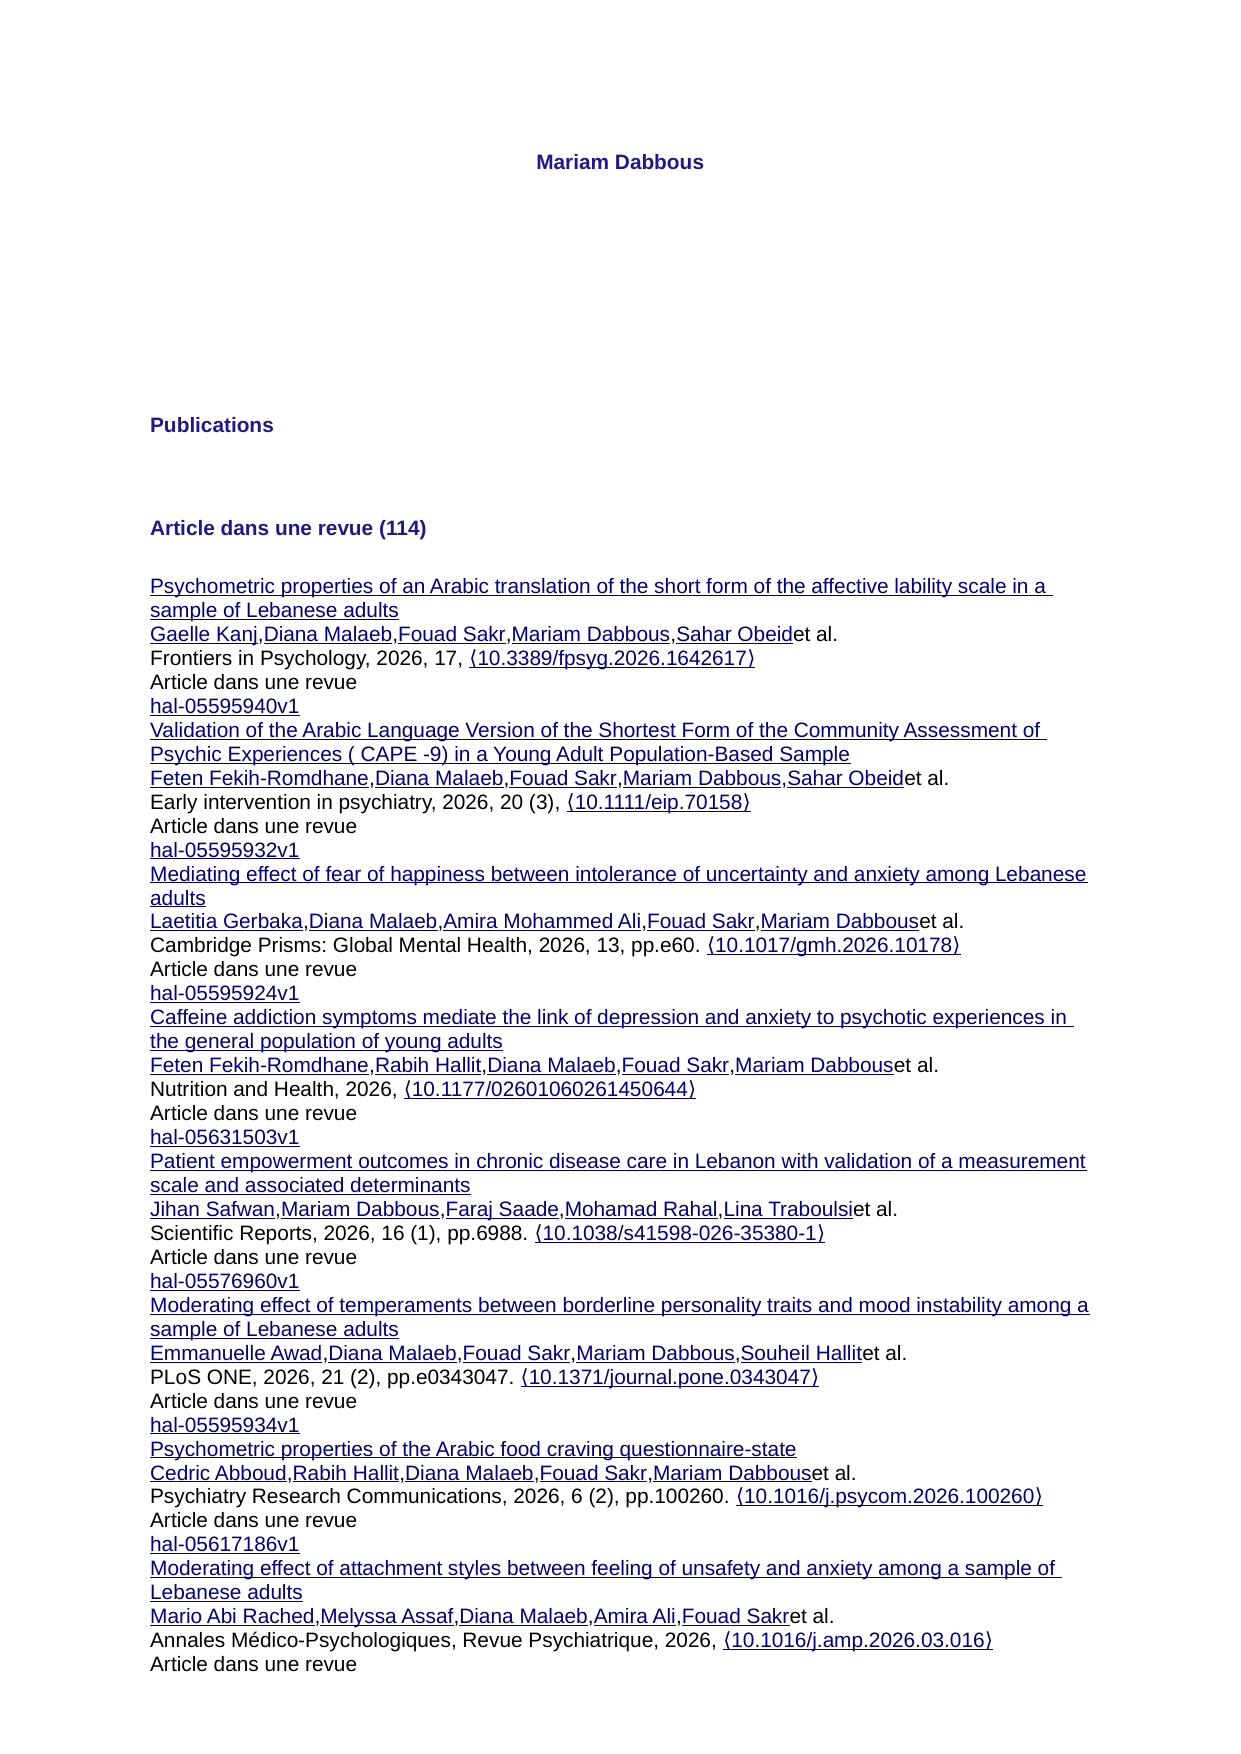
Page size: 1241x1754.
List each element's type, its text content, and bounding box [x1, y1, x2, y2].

table_cell Caffeine addiction symptoms mediate the link of depression and anxiety to psychotic experiences in the general population of young adults Feten Fekih-Romdhane,Rabih Hallit,Diana Malaeb,Fouad Sakr,Mariam Dabbouset al. Nutrition and Health, 2026, ⟨10.1177/02601060261450644⟩ Article dans une revue hal-05631503v1 [150, 1005, 1090, 1149]
table_cell Mediating effect of fear of happiness between intolerance of uncertainty and anxiety among Lebanese adults Laetitia Gerbaka,Diana Malaeb,Amira Mohammed Ali,Fouad Sakr,Mariam Dabbouset al. Cambridge Prisms: Global Mental Health, 2026, 13, pp.e60. ⟨10.1017/gmh.2026.10178⟩ Article dans une revue hal-05595924v1 [150, 861, 1090, 1005]
subtitle Publications [150, 412, 1090, 436]
subtitle Article dans une revue (114) [150, 516, 1090, 539]
table_header Psychometric properties of an Arabic translation of the short form of the affective lability scale in a sample of Lebanese adults Gaelle Kanj,Diana Malaeb,Fouad Sakr,Mariam Dabbous,Sahar Obeidet al. Frontiers in Psychology, 2026, 17, ⟨10.3389/fpsyg.2026.1642617⟩ Article dans une revue hal-05595940v1 [150, 574, 1090, 718]
table_cell Patient empowerment outcomes in chronic disease care in Lebanon with validation of a measurement scale and associated determinants Jihan Safwan,Mariam Dabbous,Faraj Saade,Mohamad Rahal,Lina Traboulsiet al. Scientific Reports, 2026, 16 (1), pp.6988. ⟨10.1038/s41598-026-35380-1⟩ Article dans une revue hal-05576960v1 [150, 1149, 1090, 1293]
subtitle Mariam Dabbous [150, 150, 1090, 174]
table_cell Moderating effect of attachment styles between feeling of unsafety and anxiety among a sample of Lebanese adults Mario Abi Rached,Melyssa Assaf,Diana Malaeb,Amira Ali,Fouad Sakret al. Annales Médico-Psychologiques, Revue Psychiatrique, 2026, ⟨10.1016/j.amp.2026.03.016⟩ Article dans une revue [150, 1556, 1090, 1676]
table_cell Moderating effect of temperaments between borderline personality traits and mood instability among a [150, 1293, 1090, 1314]
table_cell sample of Lebanese adults Emmanuelle Awad,Diana Malaeb,Fouad Sakr,Mariam Dabbous,Souheil Hallitet al. PLoS ONE, 2026, 21 (2), pp.e0343047. ⟨10.1371/journal.pone.0343047⟩ Article dans une revue hal-05595934v1 [150, 1315, 1090, 1436]
table_cell Psychometric properties of the Arabic food craving questionnaire-state Cedric Abboud,Rabih Hallit,Diana Malaeb,Fouad Sakr,Mariam Dabbouset al. Psychiatry Research Communications, 2026, 6 (2), pp.100260. ⟨10.1016/j.psycom.2026.100260⟩ Article dans une revue hal-05617186v1 [150, 1436, 1090, 1556]
table_cell Validation of the Arabic Language Version of the Shortest Form of the Community Assessment of Psychic Experiences ( CAPE ‐9) in a Young Adult Population‐Based Sample Feten Fekih-Romdhane,Diana Malaeb,Fouad Sakr,Mariam Dabbous,Sahar Obeidet al. Early intervention in psychiatry, 2026, 20 (3), ⟨10.1111/eip.70158⟩ Article dans une revue hal-05595932v1 [150, 718, 1090, 861]
